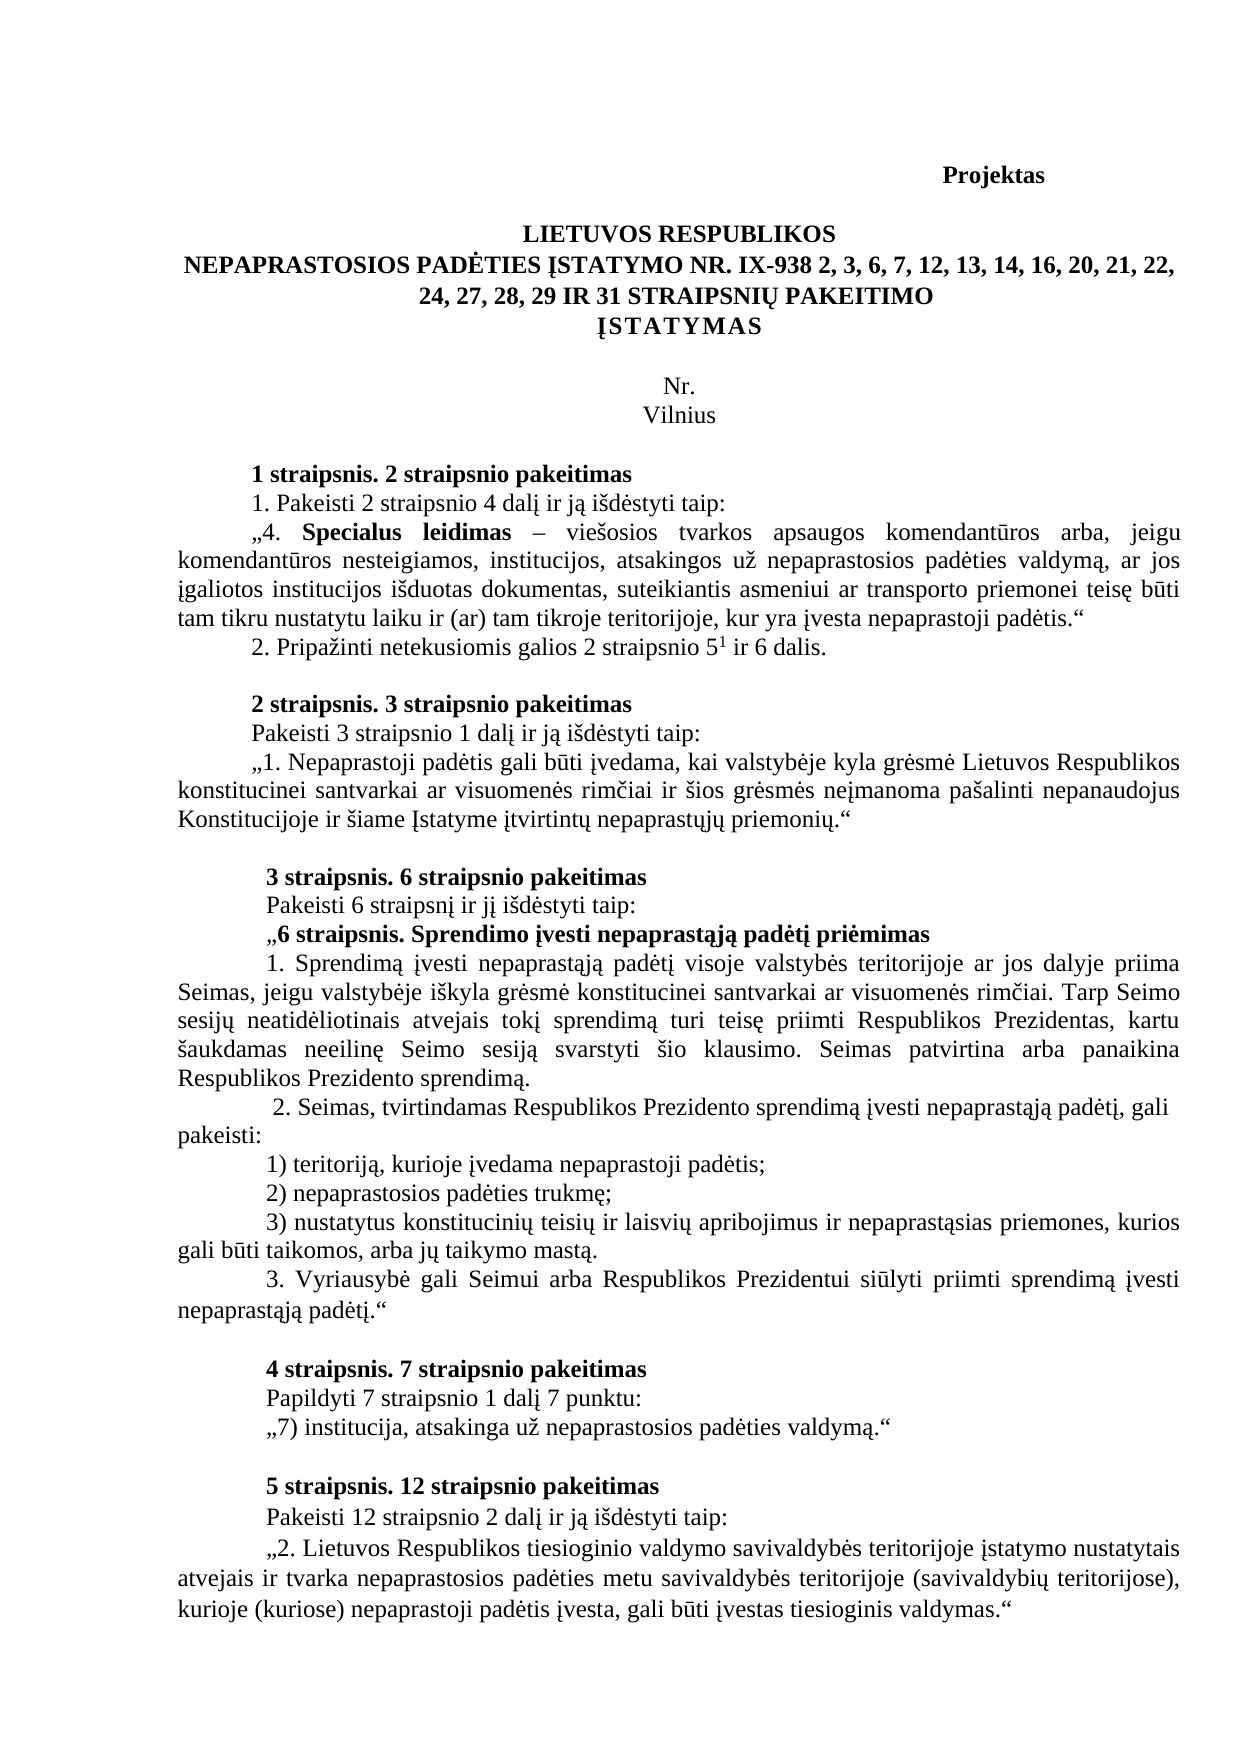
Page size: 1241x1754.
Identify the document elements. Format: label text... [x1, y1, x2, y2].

text 2. Seimas, tvirtindamas Respublikos Prezidento sprendimą įvesti nepaprastąją padėtį, gali pakeisti: [177, 1092, 1181, 1149]
text 3. Vyriausybė gali Seimui arba Respublikos Prezidentui siūlyti priimti sprendimą įvesti nepaprastąją padėtį.“ [177, 1264, 1181, 1324]
text ĮSTATYMAS [177, 311, 1181, 340]
text „1. Nepaprastoji padėtis gali būti įvedama, kai valstybėje kyla grėsmė Lietuvos Respublikos konstitucinei santvarkai ar visuomenės rimčiai ir šios grėsmės neįmanoma pašalinti nepanaudojus Konstitucijoje ir šiame Įstatyme įtvirtintų nepaprastųjų priemonių.“ [177, 747, 1181, 833]
text „7) institucija, atsakinga už nepaprastosios padėties valdymą.“ [177, 1412, 1181, 1441]
text Pakeisti 6 straipsnį ir jį išdėstyti taip: [177, 890, 1181, 919]
text 3 straipsnis. 6 straipsnio pakeitimas [177, 862, 1181, 890]
text 3) nustatytus konstitucinių teisių ir laisvių apribojimus ir nepaprastąsias priemones, kurios gali būti taikomos, arba jų taikymo mastą. [177, 1207, 1181, 1264]
text 5 straipsnis. 12 straipsnio pakeitimas [177, 1471, 1181, 1500]
text LIETUVOS RESPUBLIKOS [177, 219, 1181, 248]
text NEPAPRASTOSIOS PADĖTIES ĮSTATYMO NR. IX-938 2, 3, 6, 7, 12, 13, 14, 16, 20, 21, 22, 24, 27, 28, 29 IR 31 STRAIPSNIŲ PAKEITIMO [177, 250, 1181, 309]
text 2) nepaprastosios padėties trukmę; [177, 1178, 1181, 1207]
text 1) teritoriją, kurioje įvedama nepaprastoji padėtis; [177, 1149, 1181, 1178]
text 1. Pakeisti 2 straipsnio 4 dalį ir ją išdėstyti taip: [177, 488, 1181, 517]
text 1. Sprendimą įvesti nepaprastąją padėtį visoje valstybės teritorijoje ar jos dalyje priima Seimas, jeigu valstybėje iškyla grėsmė konstitucinei santvarkai ar visuomenės rimčiai. Tarp Seimo sesijų neatidėliotinais atvejais tokį sprendimą turi teisę priimti Respublikos Prezidentas, kartu šaukdamas neeilinę Seimo sesiją svarstyti šio klausimo. Seimas patvirtina arba panaikina Respublikos Prezidento sprendimą. [177, 948, 1181, 1092]
text Nr. [177, 371, 1181, 400]
text 4 straipsnis. 7 straipsnio pakeitimas [177, 1354, 1181, 1383]
text „6 straipsnis. Sprendimo įvesti nepaprastąją padėtį priėmimas [177, 919, 1181, 948]
text Pakeisti 3 straipsnio 1 dalį ir ją išdėstyti taip: [177, 718, 1181, 747]
text 2 straipsnis. 3 straipsnio pakeitimas [177, 689, 1181, 718]
text Projektas [177, 160, 1181, 188]
text „2. Lietuvos Respublikos tiesioginio valdymo savivaldybės teritorijoje įstatymo nustatytais atvejais ir tvarka nepaprastosios padėties metu savivaldybės teritorijoje (savivaldybių teritorijose), kurioje (kuriose) nepaprastoji padėtis įvesta, gali būti įvestas tiesioginis valdymas.“ [177, 1533, 1181, 1623]
text Pakeisti 12 straipsnio 2 dalį ir ją išdėstyti taip: [177, 1502, 1181, 1531]
text „4. Specialus leidimas – viešosios tvarkos apsaugos komendantūros arba, jeigu komendantūros nesteigiamos, institucijos, atsakingos už nepaprastosios padėties valdymą, ar jos įgaliotos institucijos išduotas dokumentas, suteikiantis asmeniui ar transporto priemonei teisę būti tam tikru nustatytu laiku ir (ar) tam tikroje teritorijoje, kur yra įvesta nepaprastoji padėtis.“ [177, 517, 1181, 632]
text Vilnius [177, 400, 1181, 428]
text 1 straipsnis. 2 straipsnio pakeitimas [177, 459, 1181, 488]
text Papildyti 7 straipsnio 1 dalį 7 punktu: [177, 1383, 1181, 1412]
text 2. Pripažinti netekusiomis galios 2 straipsnio 51 ir 6 dalis. [177, 632, 1181, 660]
